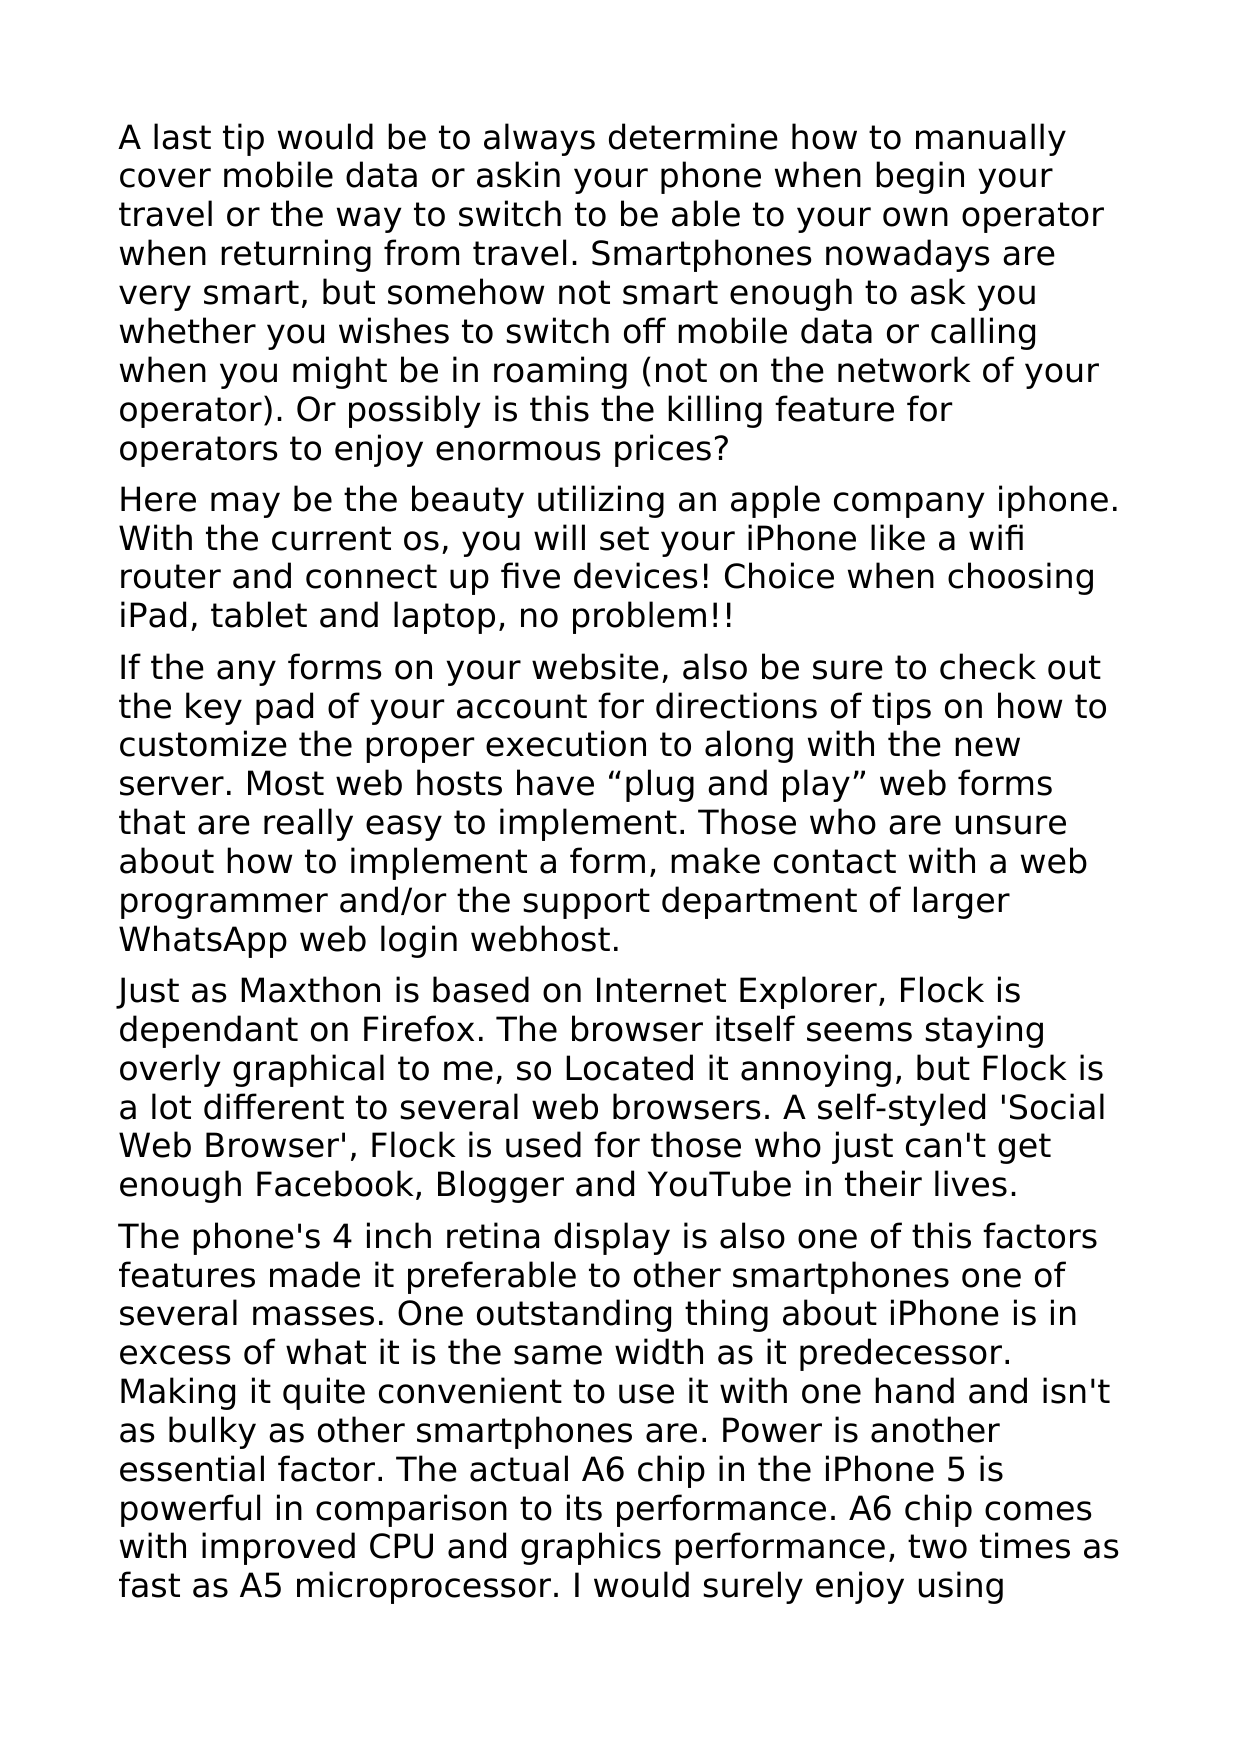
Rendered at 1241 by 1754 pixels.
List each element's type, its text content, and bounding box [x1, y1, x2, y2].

text The phone's 4 inch retina display is also one of this factors features made it preferable to other smartphones one of several masses. One outstanding thing about iPhone is in excess of what it is the same width as it predecessor. Making it quite convenient to use it with one hand and isn't as bulky as other smartphones are. Power is another essential factor. The actual A6 chip in the iPhone 5 is powerful in comparison to its performance. A6 chip comes with improved CPU and graphics performance, two times as fast as A5 microprocessor. I would surely enjoy using [118, 1217, 1122, 1606]
text Just as Maxthon is based on Internet Explorer, Flock is dependant on Firefox. The browser itself seems staying overly graphical to me, so Located it annoying, but Flock is a lot different to several web browsers. A self-styled 'Social Web Browser', Flock is used for those who just can't get enough Facebook, Blogger and YouTube in their lives. [118, 972, 1122, 1205]
text Here may be the beauty utilizing an apple company iphone. With the current os, you will set your iPhone like a wifi router and connect up five devices! Choice when choosing iPad, tablet and laptop, no problem!! [118, 480, 1122, 636]
text A last tip would be to always determine how to manually cover mobile data or askin your phone when begin your travel or the way to switch to be able to your own operator when returning from travel. Smartphones nowadays are very smart, but somehow not smart enough to ask you whether you wishes to switch off mobile data or calling when you might be in roaming (not on the network of your operator). Or possibly is this the killing feature for operators to enjoy enormous prices? [118, 118, 1122, 468]
text If the any forms on your website, also be sure to check out the key pad of your account for directions of tips on how to customize the proper execution to along with the new server. Most web hosts have “plug and play” web forms that are really easy to implement. Those who are unsure about how to implement a form, make contact with a web programmer and/or the support department of larger WhatsApp web login webhost. [118, 648, 1122, 959]
